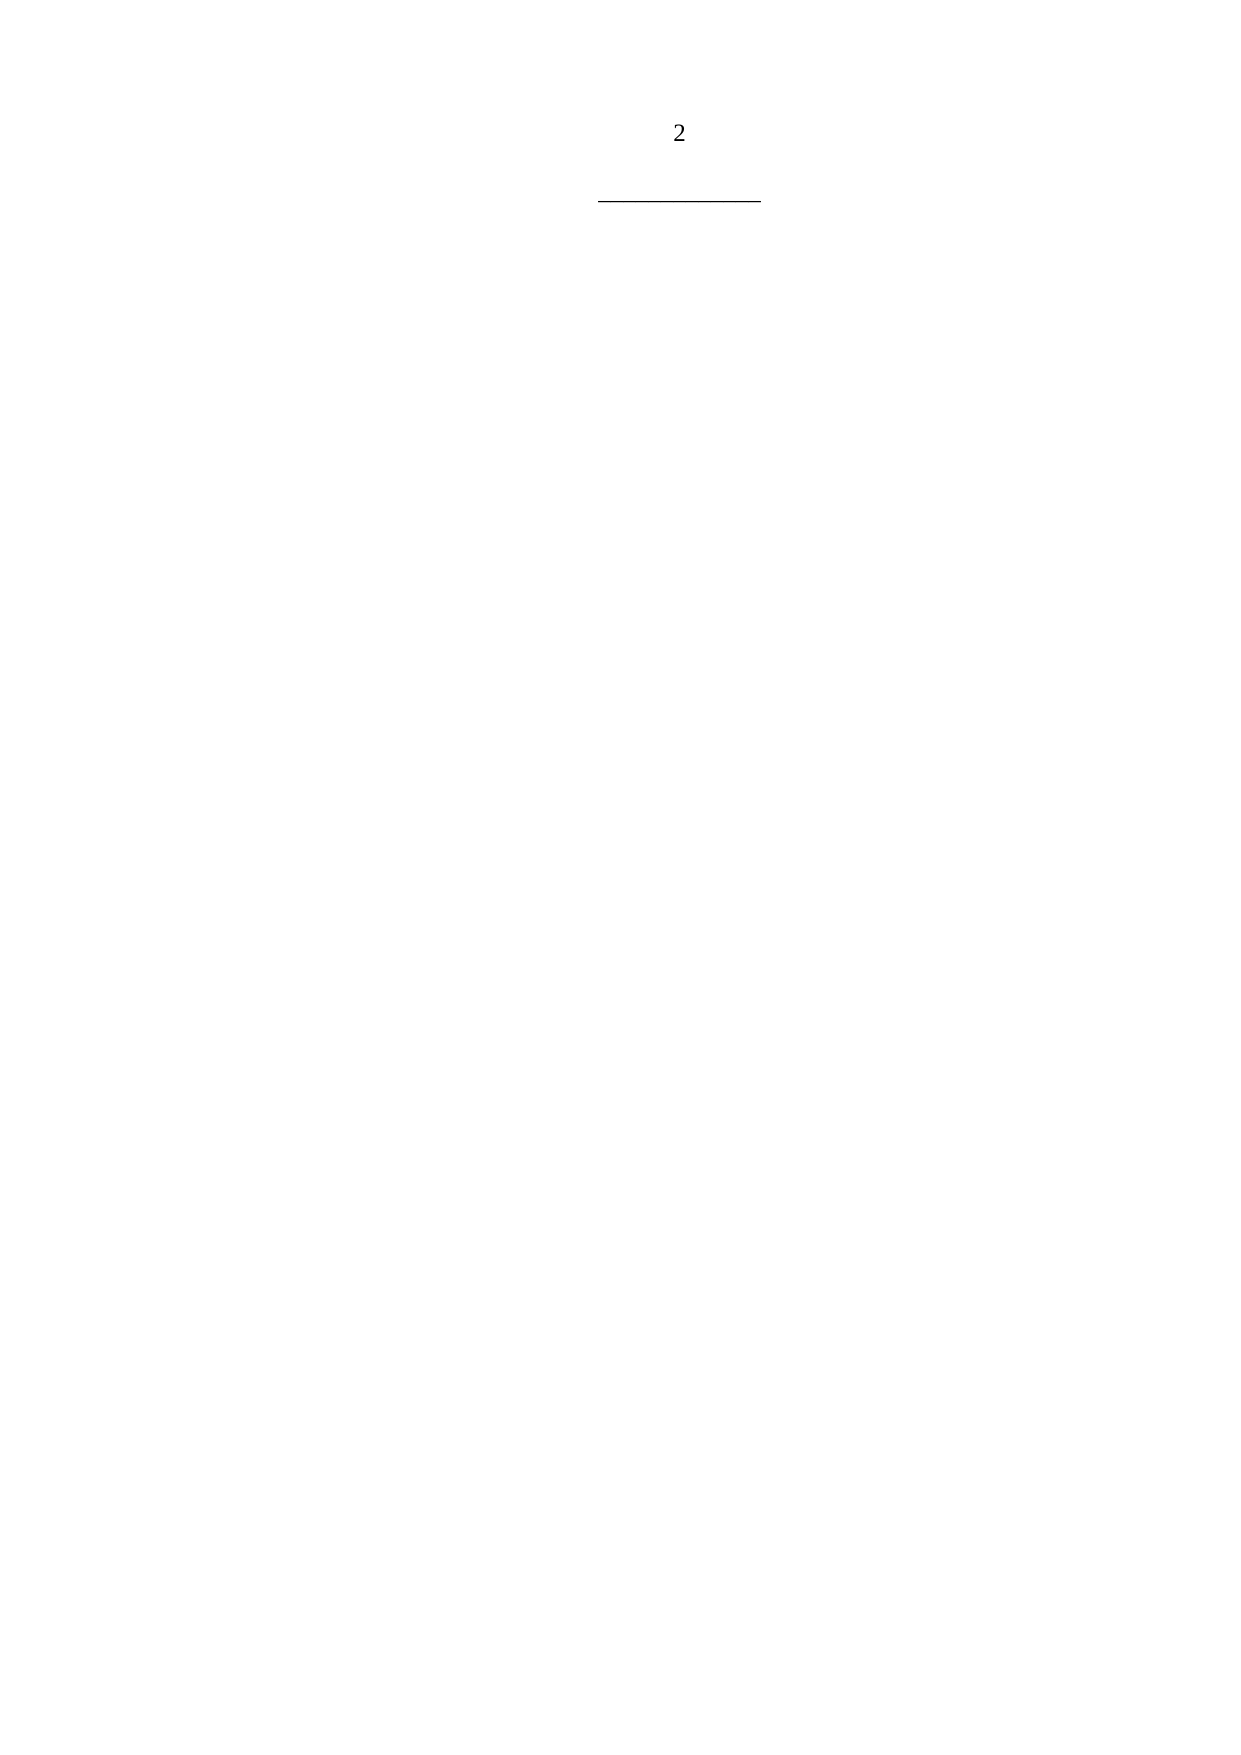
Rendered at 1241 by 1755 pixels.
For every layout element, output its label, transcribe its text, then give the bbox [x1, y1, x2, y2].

text _____________ [177, 176, 1181, 205]
